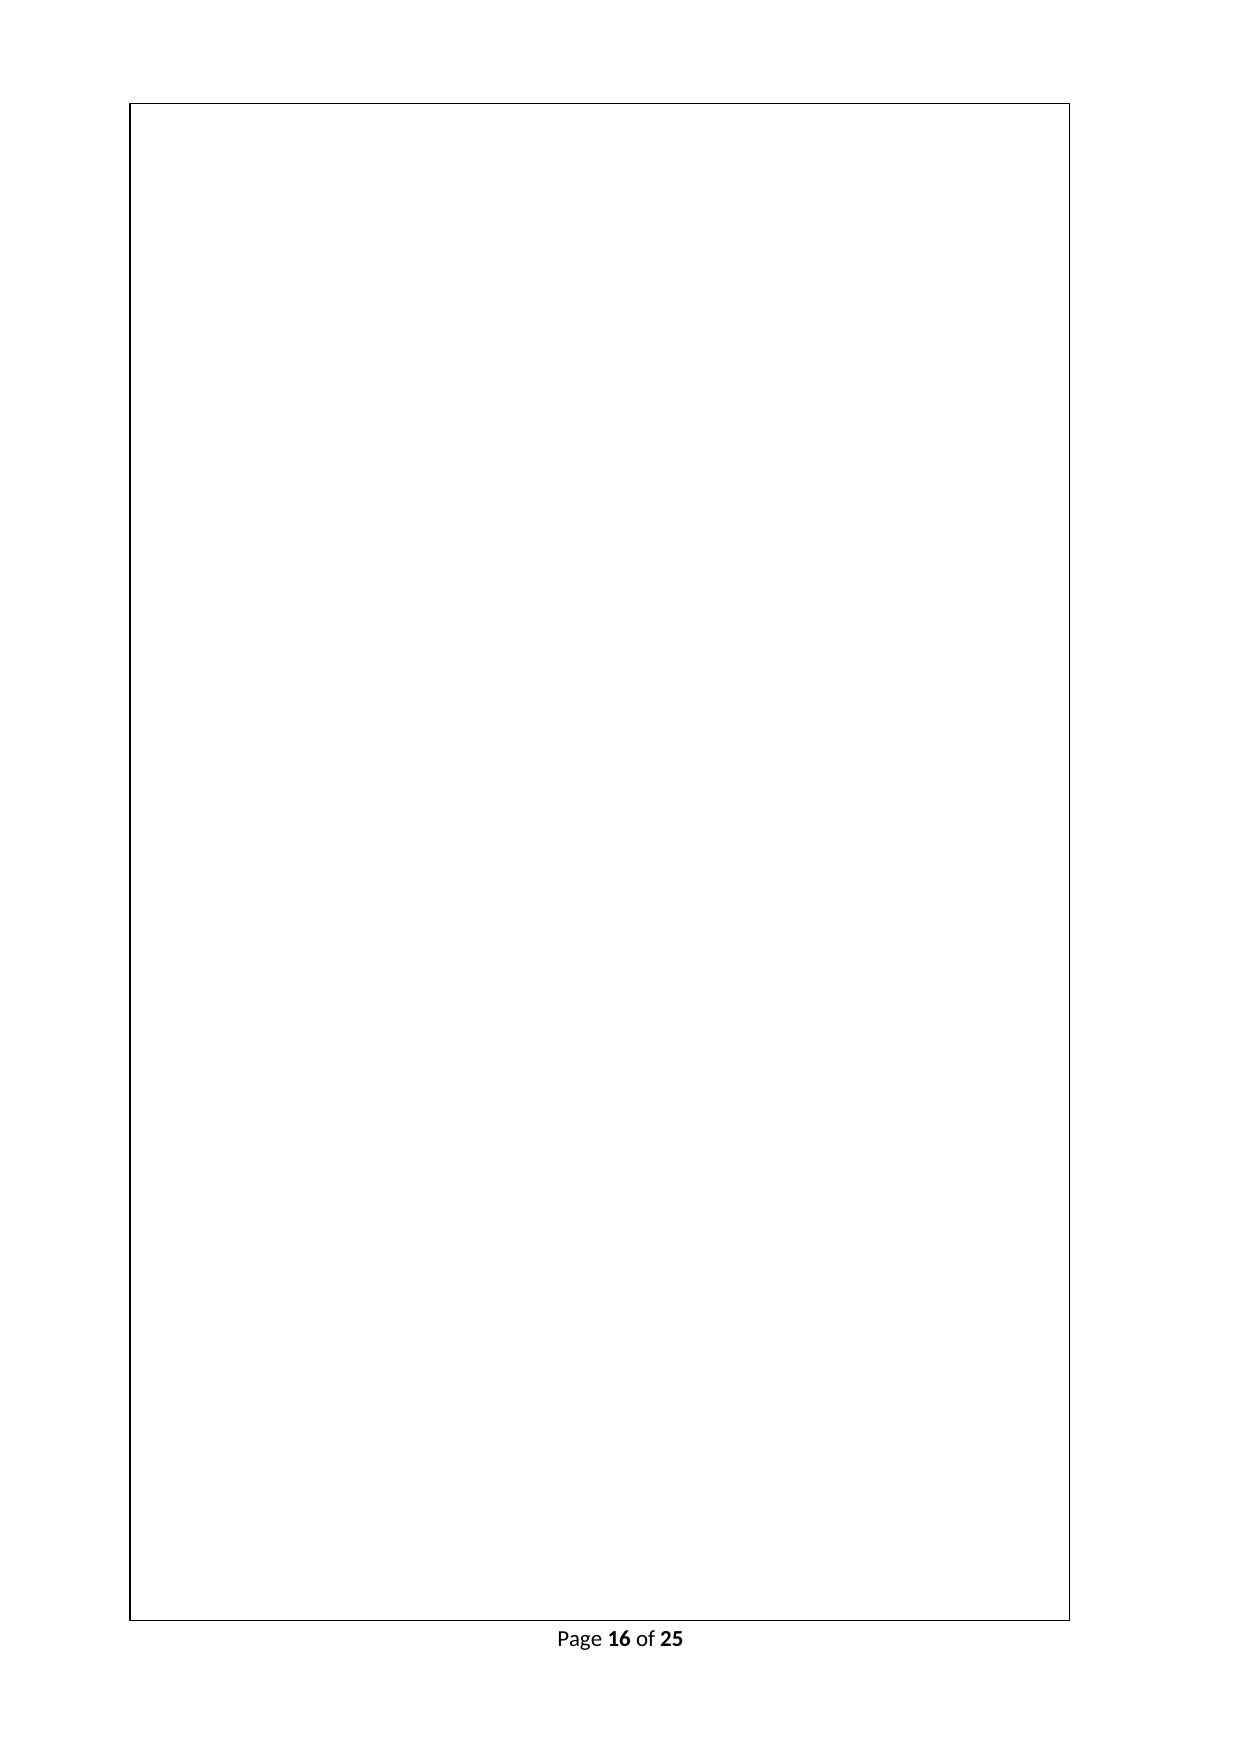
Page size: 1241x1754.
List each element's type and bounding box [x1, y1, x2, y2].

table_cell [131, 104, 1069, 1620]
